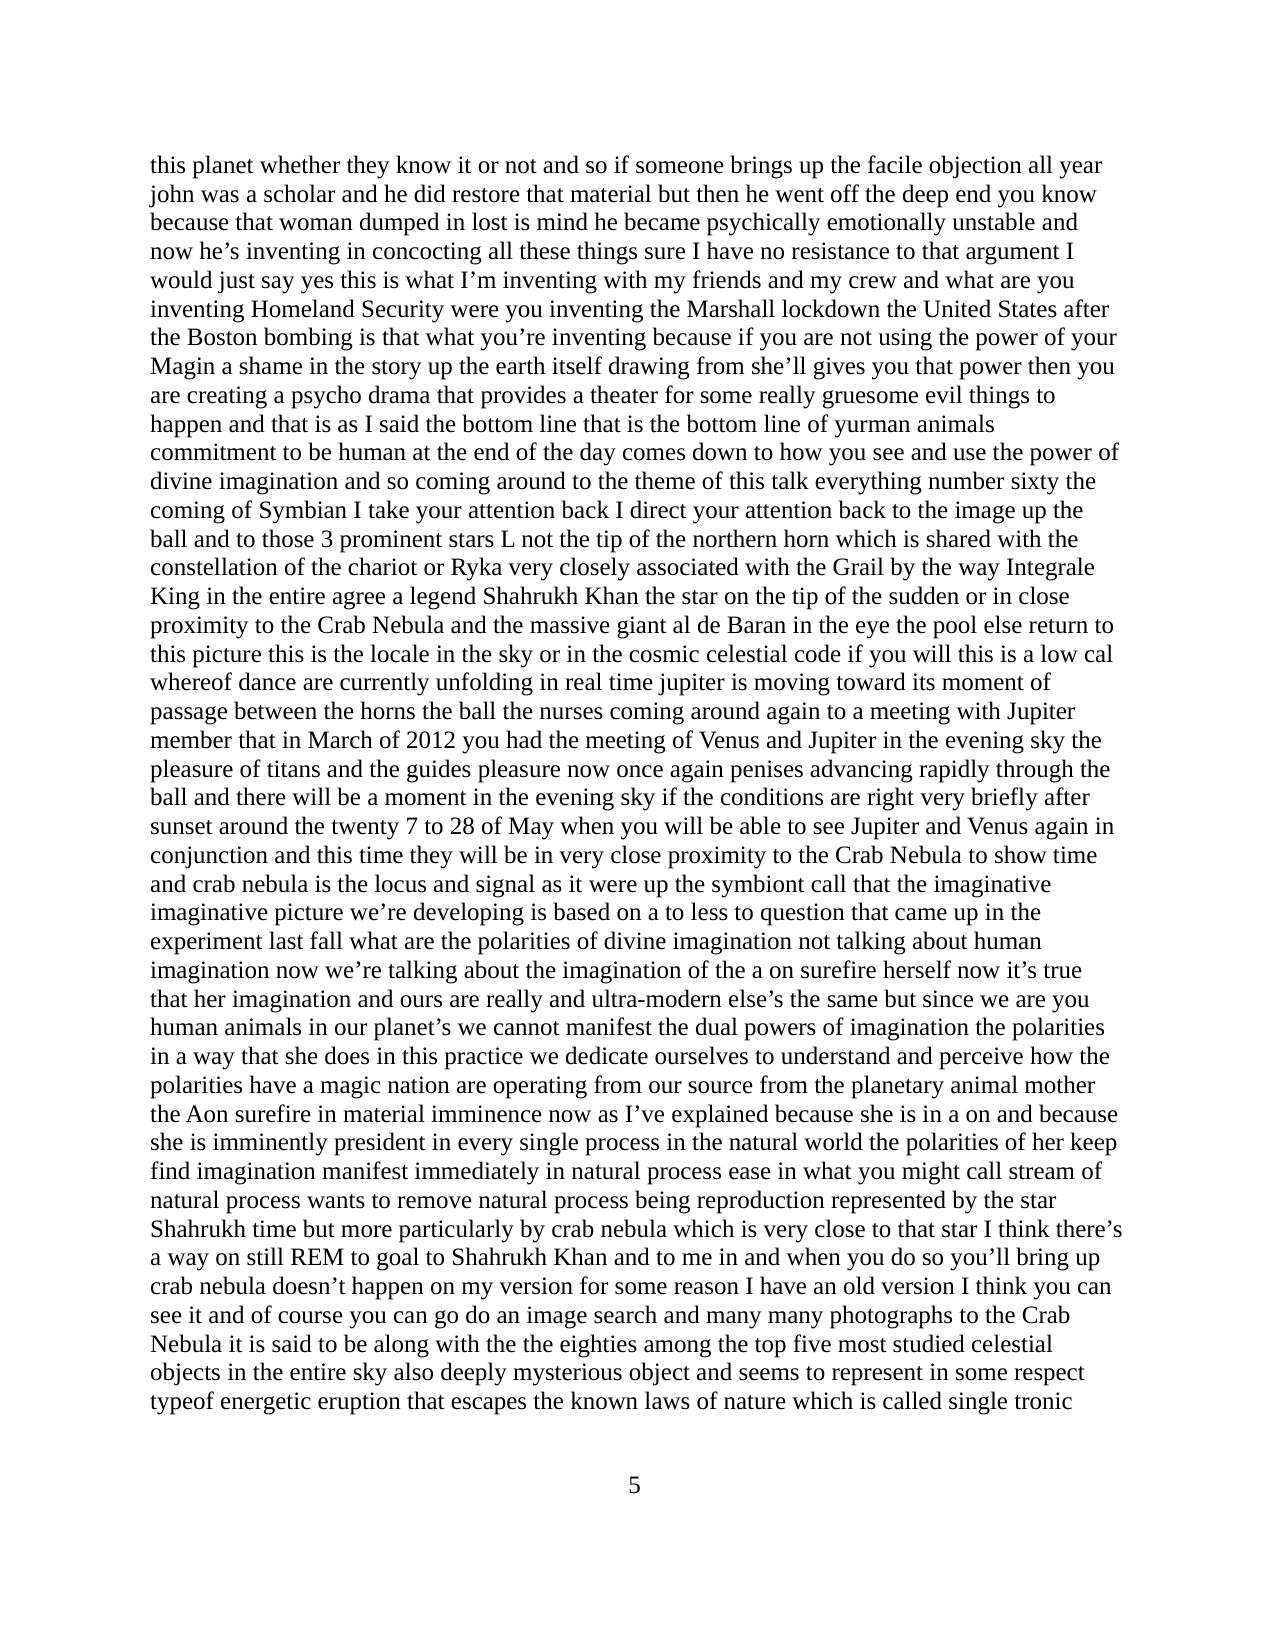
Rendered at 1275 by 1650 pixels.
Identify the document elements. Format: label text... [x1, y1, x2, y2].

text this planet whether they know it or not and so if someone brings up the facile objection all year john was a scholar and he did restore that material but then he went off the deep end you know because that woman dumped in lost is mind he became psychically emotionally unstable and now he’s inventing in concocting all these things sure I have no resistance to that argument I would just say yes this is what I’m inventing with my friends and my crew and what are you inventing Homeland Security were you inventing the Marshall lockdown the United States after the Boston bombing is that what you’re inventing because if you are not using the power of your Magin a shame in the story up the earth itself drawing from she’ll gives you that power then you are creating a psycho drama that provides a theater for some really gruesome evil things to happen and that is as I said the bottom line that is the bottom line of yurman animals commitment to be human at the end of the day comes down to how you see and use the power of divine imagination and so coming around to the theme of this talk everything number sixty the coming of Symbian I take your attention back I direct your attention back to the image up the ball and to those 3 prominent stars L not the tip of the northern horn which is shared with the constellation of the chariot or Ryka very closely associated with the Grail by the way Integrale King in the entire agree a legend Shahrukh Khan the star on the tip of the sudden or in close proximity to the Crab Nebula and the massive giant al de Baran in the eye the pool else return to this picture this is the locale in the sky or in the cosmic celestial code if you will this is a low cal whereof dance are currently unfolding in real time jupiter is moving toward its moment of passage between the horns the ball the nurses coming around again to a meeting with Jupiter member that in March of 2012 you had the meeting of Venus and Jupiter in the evening sky the pleasure of titans and the guides pleasure now once again penises advancing rapidly through the ball and there will be a moment in the evening sky if the conditions are right very briefly after sunset around the twenty 7 to 28 of May when you will be able to see Jupiter and Venus again in conjunction and this time they will be in very close proximity to the Crab Nebula to show time and crab nebula is the locus and signal as it were up the symbiont call that the imaginative imaginative picture we’re developing is based on a to less to question that came up in the experiment last fall what are the polarities of divine imagination not talking about human imagination now we’re talking about the imagination of the a on surefire herself now it’s true that her imagination and ours are really and ultra-modern else’s the same but since we are you human animals in our planet’s we cannot manifest the dual powers of imagination the polarities in a way that she does in this practice we dedicate ourselves to understand and perceive how the polarities have a magic nation are operating from our source from the planetary animal mother the Aon surefire in material imminence now as I’ve explained because she is in a on and because she is imminently president in every single process in the natural world the polarities of her keep find imagination manifest immediately in natural process ease in what you might call stream of natural process wants to remove natural process being reproduction represented by the star Shahrukh time but more particularly by crab nebula which is very close to that star I think there’s a way on still REM to goal to Shahrukh Khan and to me in and when you do so you’ll bring up crab nebula doesn’t happen on my version for some reason I have an old version I think you can see it and of course you can go do an image search and many many photographs to the Crab Nebula it is said to be along with the the eighties among the top five most studied celestial objects in the entire sky also deeply mysterious object and seems to represent in some respect typeof energetic eruption that escapes the known laws of nature which is called single tronic [150, 150, 1125, 1415]
